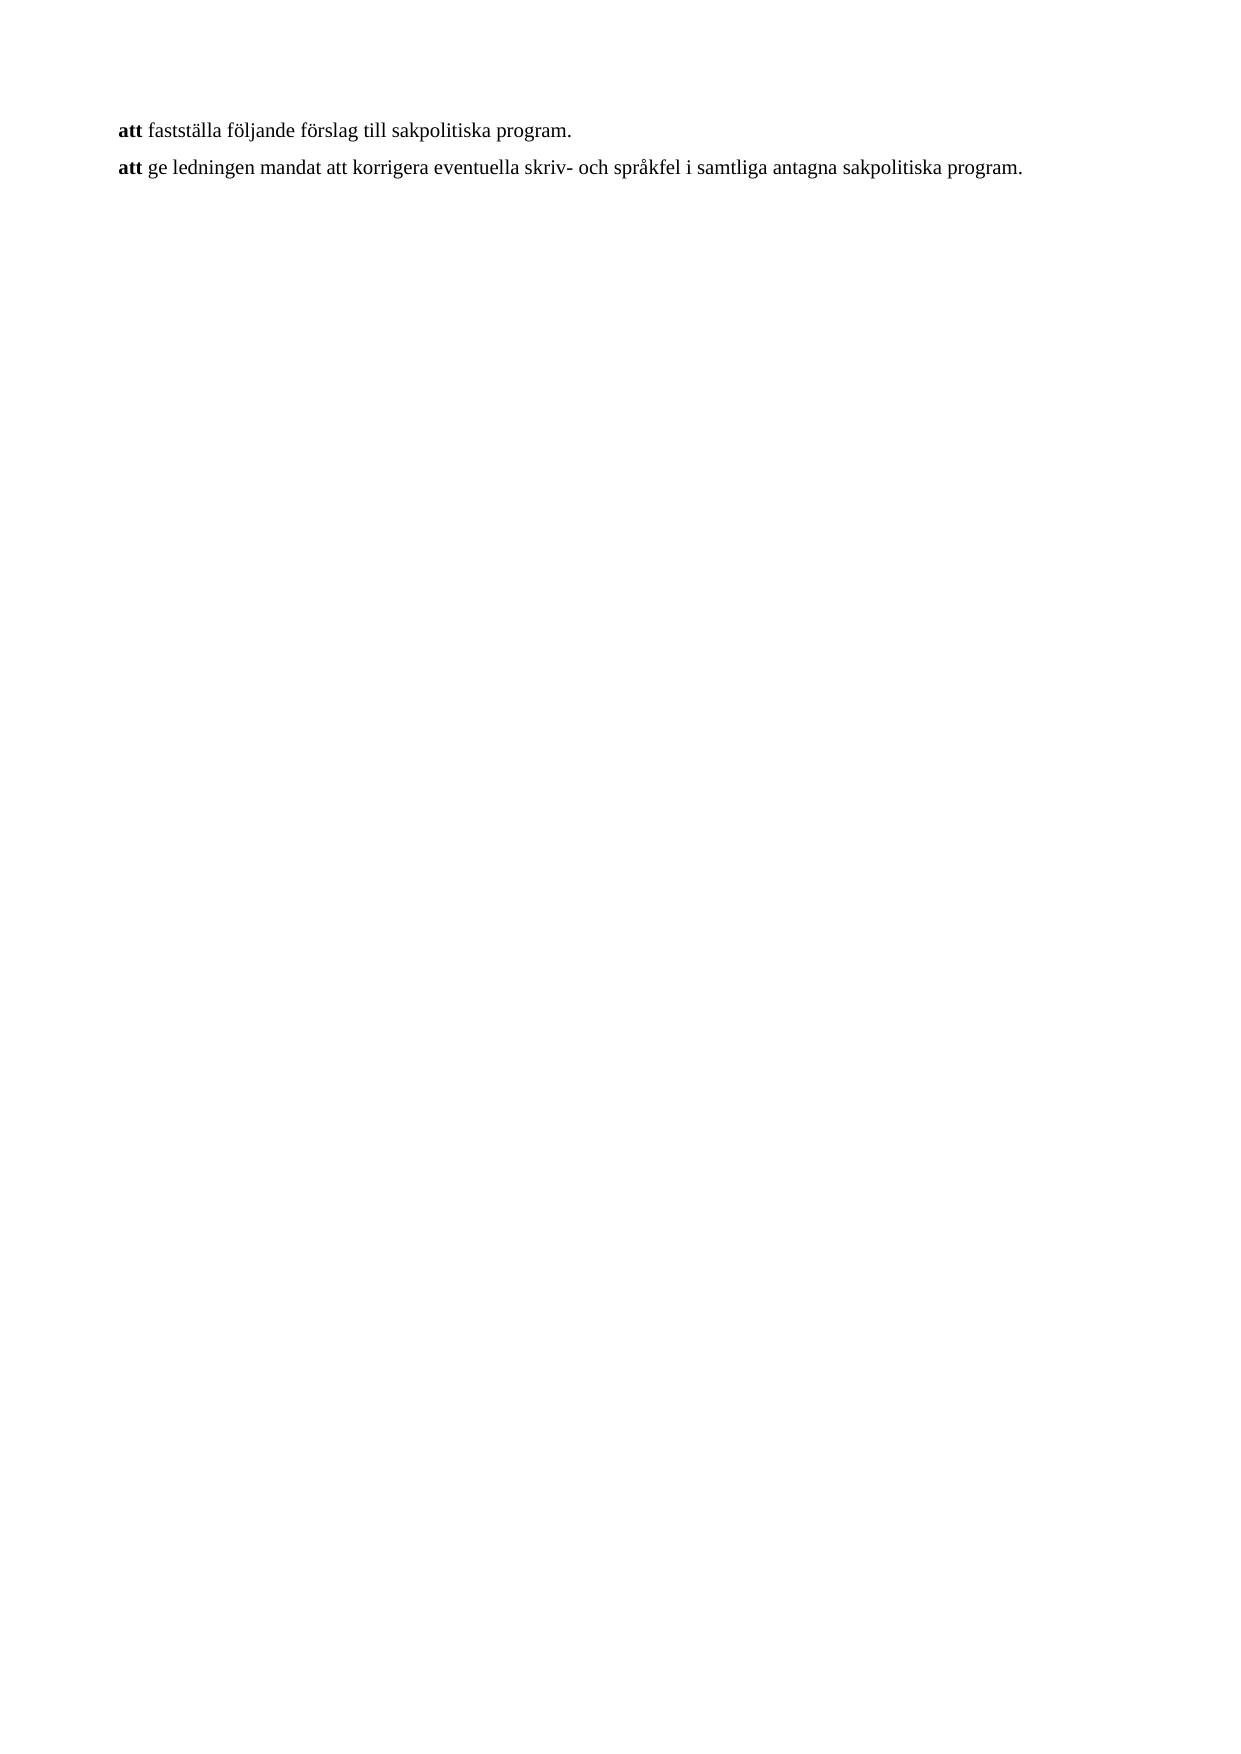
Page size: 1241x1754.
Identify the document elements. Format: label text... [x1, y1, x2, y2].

text att fastställa följande förslag till sakpolitiska program. [118, 118, 1122, 142]
text att ge ledningen mandat att korrigera eventuella skriv- och språkfel i samtliga antagna sakpolitiska program. [118, 155, 1122, 179]
